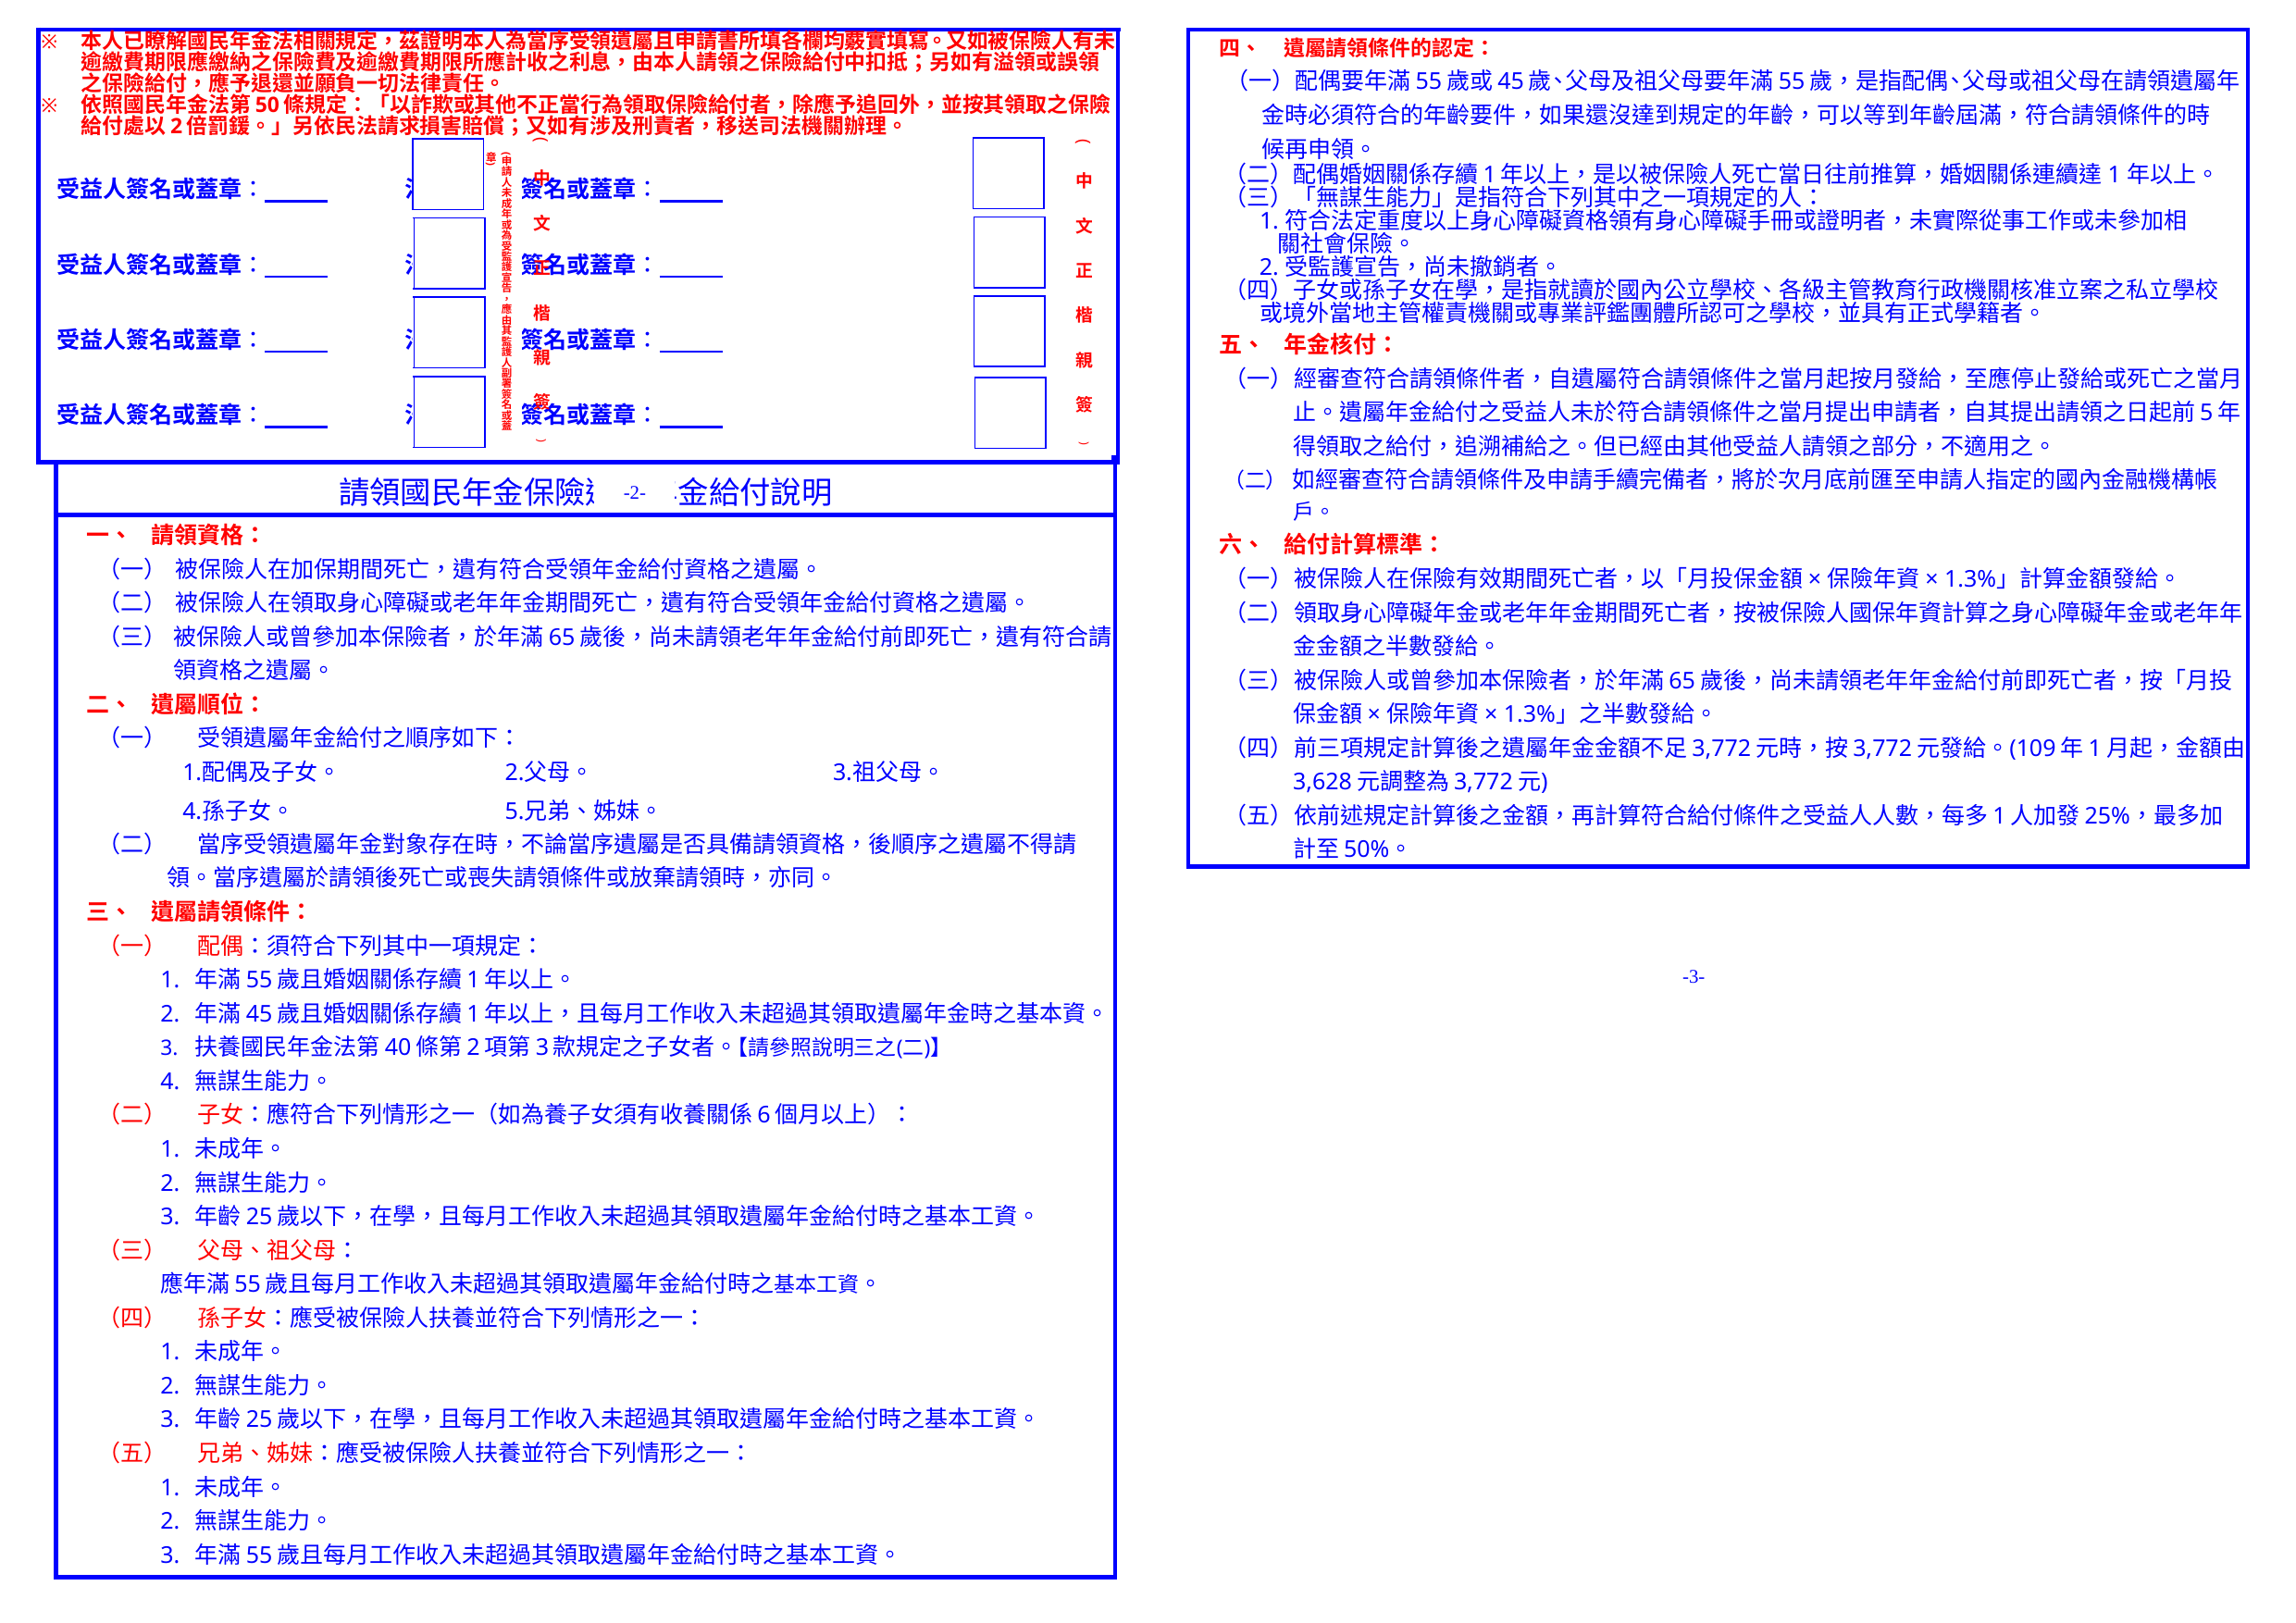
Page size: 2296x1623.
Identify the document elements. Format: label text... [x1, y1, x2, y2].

table_cell 請領國民年金保險遺屬年金給付說明 [58, 465, 1113, 513]
table_header 3.祖父母。 [823, 754, 1094, 792]
table_header 2.父母。 [494, 754, 822, 792]
table_cell 4.孫子女。 [172, 792, 494, 825]
table_cell [38, 465, 54, 513]
table_cell 請領資格： 被保險人在加保期間死亡，遺有符合受領年金給付資格之遺屬。 被保險人在領取身心障礙或老年年金期間死亡，遺有符合受領年金給付資格之遺屬。 被保險人或曾參加本保險者，於年滿65歲後，尚未請領老年年金給付前即死亡，遺有符合請領資格之遺屬。 遺屬順位： 受領遺屬年金給付之順序如下： 當序受領遺屬年金對象存在時，不論當序遺屬是否具備請領資格，後順序之遺屬不得請領。當序遺屬於請領後死亡或喪失請領條件或放棄請領時，亦同。 遺屬請領條件： 配偶：須符合下列其中一項規定： 年滿55歲且婚姻關係存續1年以上。 年滿45歲且婚姻關係存續1年以上，且每月工作收入未超過其領取遺屬年金時之基本資。 扶養國民年金法第40條第2項第3款規定之子女者。【請參照說明三之(二)】 無謀生能力。 子女：應符合下列情形之一（如為養子女須有收養關係6個月以上）： 未成年。 無謀生能力。 年齡25歲以下，在學，且每月工作收入未超過其領取遺屬年金給付時之基本工資。 父母、祖父母： 應年滿55歲且每月工作收入未超過其領取遺屬年金給付時之基本工資。 孫子女：應受被保險人扶養並符合下列情形之一： 未成年。 無謀生能力。 年齡25歲以下，在學，且每月工作收入未超過其領取遺屬年金給付時之基本工資。 兄弟、姊妹：應受被保險人扶養並符合下列情形之一： 未成年。 無謀生能力。 年滿55歲且每月工作收入未超過其領取遺屬年金給付時之基本工資。 遺屬請領條件的認定： （一）配偶要年滿55歲或45歲、父母及祖父母要年滿55歲，是指配偶、父母或祖父母在請領遺屬年 金時必須符合的年齡要件，如果還沒達到規定的年齡，可以等到年齡屆滿，符合請領條件的時 候再申領。 （二）配偶婚姻關係存續 1年以上，是以被保險人死亡當日往前推算，婚姻關係連續達 1 年以上。 （三）「無謀生能力」是指符合下列其中之一項規定的人： 1. 符合法定重度以上身心障礙資格領有身心障礙手冊或證明者，未實際從事工作或未參加相 關社會保險。 2. 受監護宣告，尚未撤銷者。 （四）子女或孫子女在學，是指就讀於國內公立學校、各級主管教育行政機關核准立案之私立學校 或境外當地主管權責機關或專業評鑑團體所認可之學校，並具有正式學籍者。 年金核付： 經審查符合請領條件者，自遺屬符合請領條件之當月起按月發給，至應停止發給或死亡之當月止。遺屬年金給付之受益人未於符合請領條件之當月提出申請者，自其提出請領之日起前5年得領取之給付，追溯補給之。但已經由其他受益人請領之部分，不適用之。 如經審查符合請領條件及申請手續完備者，將於次月底前匯至申請人指定的國內金融機構帳戶。 給付計算標準： 被保險人在保險有效期間死亡者，以「月投保金額 × 保險年資 × 1.3%」計算金額發給。 領取身心障礙年金或老年年金期間死亡者，按被保險人國保年資計算之身心障礙年金或老年年金金額之半數發給。 被保險人或曾參加本保險者，於年滿65歲後，尚未請領老年年金給付前即死亡者，按「月投保金額 × 保險年資 × 1.3%」之半數發給。 前三項規定計算後之遺屬年金金額不足3,772元時，按3,772元發給。(109年1月起，金額由3,628元調整為3,772元) 依前述規定計算後之金額，再計算符合給付條件之受益人人數，每多1人加發25%，最多加計至50%。 [1190, 31, 2246, 864]
table_cell 請領資格： 被保險人在加保期間死亡，遺有符合受領年金給付資格之遺屬。 被保險人在領取身心障礙或老年年金期間死亡，遺有符合受領年金給付資格之遺屬。 被保險人或曾參加本保險者，於年滿65歲後，尚未請領老年年金給付前即死亡，遺有符合請領資格之遺屬。 遺屬順位： 受領遺屬年金給付之順序如下： 當序受領遺屬年金對象存在時，不論當序遺屬是否具備請領資格，後順序之遺屬不得請領。當序遺屬於請領後死亡或喪失請領條件或放棄請領時，亦同。 遺屬請領條件： 配偶：須符合下列其中一項規定： 年滿55歲且婚姻關係存續1年以上。 年滿45歲且婚姻關係存續1年以上，且每月工作收入未超過其領取遺屬年金時之基本資。 扶養國民年金法第40條第2項第3款規定之子女者。【請參照說明三之(二)】 無謀生能力。 子女：應符合下列情形之一（如為養子女須有收養關係6個月以上）： 未成年。 無謀生能力。 年齡25歲以下，在學，且每月工作收入未超過其領取遺屬年金給付時之基本工資。 父母、祖父母： 應年滿55歲且每月工作收入未超過其領取遺屬年金給付時之基本工資。 孫子女：應受被保險人扶養並符合下列情形之一： 未成年。 無謀生能力。 年齡25歲以下，在學，且每月工作收入未超過其領取遺屬年金給付時之基本工資。 兄弟、姊妹：應受被保險人扶養並符合下列情形之一： 未成年。 無謀生能力。 年滿55歲且每月工作收入未超過其領取遺屬年金給付時之基本工資。 遺屬請領條件的認定： （一）配偶要年滿55歲或45歲、父母及祖父母要年滿55歲，是指配偶、父母或祖父母在請領遺屬年 金時必須符合的年齡要件，如果還沒達到規定的年齡，可以等到年齡屆滿，符合請領條件的時 候再申領。 （二）配偶婚姻關係存續 1年以上，是以被保險人死亡當日往前推算，婚姻關係連續達 1 年以上。 （三）「無謀生能力」是指符合下列其中之一項規定的人： 1. 符合法定重度以上身心障礙資格領有身心障礙手冊或證明者，未實際從事工作或未參加相 關社會保險。 2. 受監護宣告，尚未撤銷者。 （四）子女或孫子女在學，是指就讀於國內公立學校、各級主管教育行政機關核准立案之私立學校 或境外當地主管權責機關或專業評鑑團體所認可之學校，並具有正式學籍者。 年金核付： 經審查符合請領條件者，自遺屬符合請領條件之當月起按月發給，至應停止發給或死亡之當月止。遺屬年金給付之受益人未於符合請領條件之當月提出申請者，自其提出請領之日起前5年得領取之給付，追溯補給之。但已經由其他受益人請領之部分，不適用之。 如經審查符合請領條件及申請手續完備者，將於次月底前匯至申請人指定的國內金融機構帳戶。 給付計算標準： 被保險人在保險有效期間死亡者，以「月投保金額 × 保險年資 × 1.3%」計算金額發給。 領取身心障礙年金或老年年金期間死亡者，按被保險人國保年資計算之身心障礙年金或老年年金金額之半數發給。 被保險人或曾參加本保險者，於年滿65歲後，尚未請領老年年金給付前即死亡者，按「月投保金額 × 保險年資 × 1.3%」之半數發給。 前三項規定計算後之遺屬年金金額不足3,772元時，按3,772元發給。(109年1月起，金額由3,628元調整為3,772元) 依前述規定計算後之金額，再計算符合給付條件之受益人人數，每多1人加發25%，最多加計至50%。 [58, 517, 1113, 1575]
table_cell [823, 792, 1094, 825]
table_cell [38, 513, 54, 1575]
table_cell 本人已瞭解國民年金法相關規定，茲證明本人為當序受領遺屬且申請書所填各欄均覈實填寫。又如被保險人有未逾繳費期限應繳納之保險費及逾繳費期限所應計收之利息，由本人請領之保險給付中扣抵；另如有溢領或誤領之保險給付，應予退還並願負一切法律責任。 依照國民年金法第50條規定：「以詐欺或其他不正當行為領取保險給付者，除應予追回外，並按其領取之保險給付處以2倍罰鍰。」另依民法請求損害賠償；又如有涉及刑責者，移送司法機關辦理。 受益人簽名或蓋章： 法定代理人簽名或蓋章： 受益人簽名或蓋章： 法定代理人簽名或蓋章： 受益人簽名或蓋章： 法定代理人簽名或蓋章： 受益人簽名或蓋章： 法定代理人簽名或蓋章： [41, 31, 1116, 460]
table_header 1.配偶及子女。 [172, 754, 494, 792]
table_cell [1171, 28, 1186, 864]
table_cell 5.兄弟、姊妹。 [494, 792, 822, 825]
